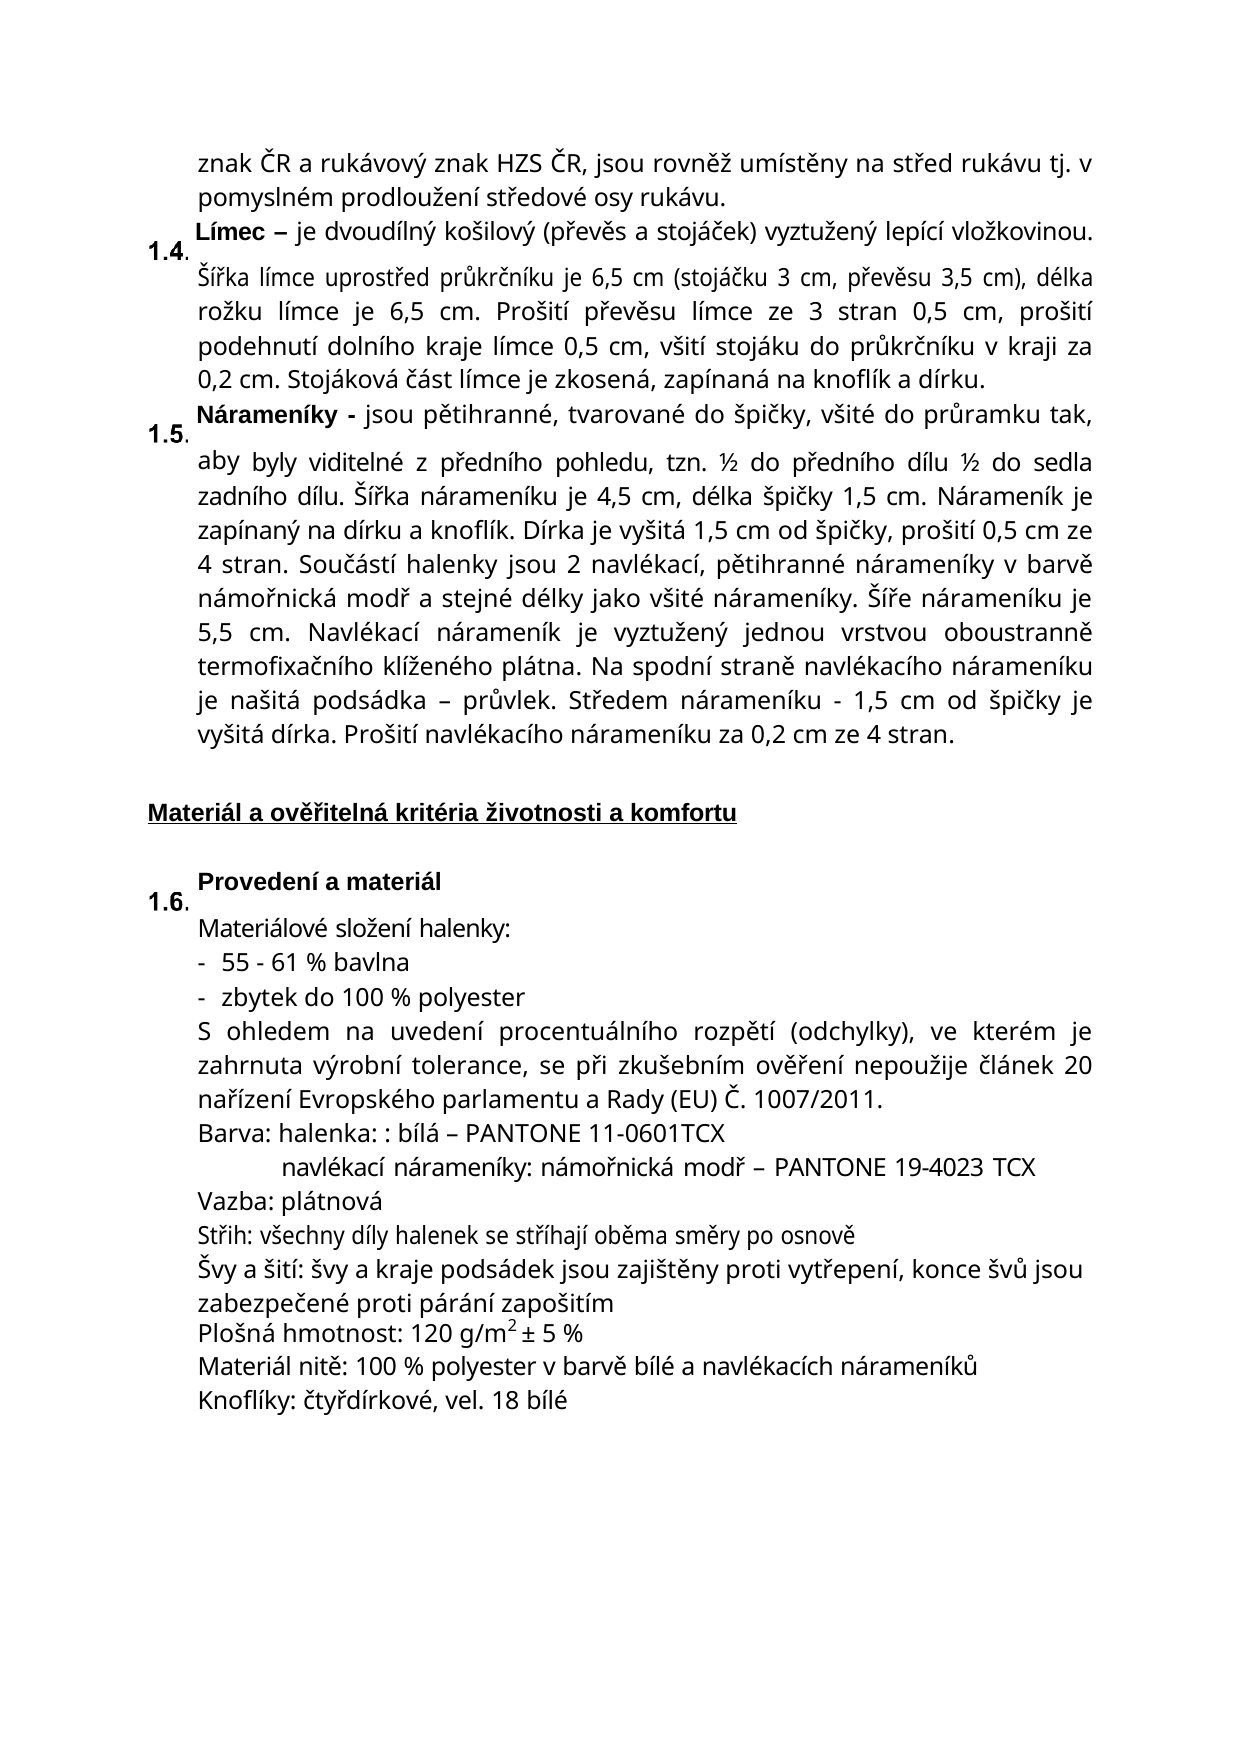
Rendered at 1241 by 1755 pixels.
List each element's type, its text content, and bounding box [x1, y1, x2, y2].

text Materiálové složení halenky: [197, 911, 1211, 945]
text S ohledem na uvedení procentuálního rozpětí (odchylky), ve kterém je zahrnuta výrobní tolerance, se při zkušebním ověření nepoužije článek 20 nařízení Evropského parlamentu a Rady (EU) Č. 1007/2011. [197, 1013, 1092, 1115]
text Límec – je dvoudílný košilový (převěs a stojáček) vyztužený lepící vložkovinou. Šířka límce uprostřed průkrčníku je 6,5 cm (stojáčku 3 cm, převěsu 3,5 cm), délka rožku límce je 6,5 cm. Prošití převěsu límce ze 3 stran 0,5 cm, prošití podehnutí dolního kraje límce 0,5 cm, všití stojáku do průkrčníku v kraji za 0,2 cm. Stojáková část límce je zkosená, zapínaná na knoflík a dírku. [149, 213, 1093, 396]
text Švy a šití: švy a kraje podsádek jsou zajištěny proti vytřepení, konce švů jsou zabezpečené proti párání zapošitím [197, 1252, 1211, 1320]
list zbytek do 100 % polyester [197, 979, 1211, 1013]
text Materiál nitě: 100 % polyester v barvě bílé a navlékacích nárameníků Knoflíky: čtyřdírkové, vel. 18 bílé [197, 1349, 1035, 1417]
text Plošná hmotnost: 120 g/m2 ± 5 % [197, 1320, 1211, 1349]
text Barva: halenka: : bílá – PANTONE 11-0601TCX [197, 1115, 1211, 1149]
text Materiál a ověřitelná kritéria životnosti a komfortu [147, 798, 1211, 826]
text znak ČR a rukávový znak HZS ČR, jsou rovněž umístěny na střed rukávu tj. v pomyslném prodloužení středové osy rukávu. [197, 145, 1092, 213]
text Střih: všechny díly halenek se stříhají oběma směry po osnově [197, 1218, 1211, 1252]
text Provedení a materiál [149, 867, 1211, 911]
list 55 - 61 % bavlna [197, 945, 1211, 979]
text navlékací nárameníky: námořnická modř – PANTONE 19-4023 TCX Vazba: plátnová [197, 1149, 1036, 1218]
text Nárameníky - jsou pětihranné, tvarované do špičky, všité do průramku tak, aby byly viditelné z předního pohledu, tzn. ½ do předního dílu ½ do sedla zadního dílu. Šířka nárameníku je 4,5 cm, délka špičky 1,5 cm. Nárameník je zapínaný na dírku a knoflík. Dírka je vyšitá 1,5 cm od špičky, prošití 0,5 cm ze 4 stran. Součástí halenky jsou 2 navlékací, pětihranné nárameníky v barvě námořnická modř a stejné délky jako všité nárameníky. Šíře nárameníku je 5,5 cm. Navlékací nárameník je vyztužený jednou vrstvou oboustranně termofixačního klíženého plátna. Na spodní straně navlékacího nárameníku je našitá podsádka – průvlek. Středem nárameníku - 1,5 cm od špičky je vyšitá dírka. Prošití navlékacího nárameníku za 0,2 cm ze 4 stran. [149, 396, 1093, 751]
